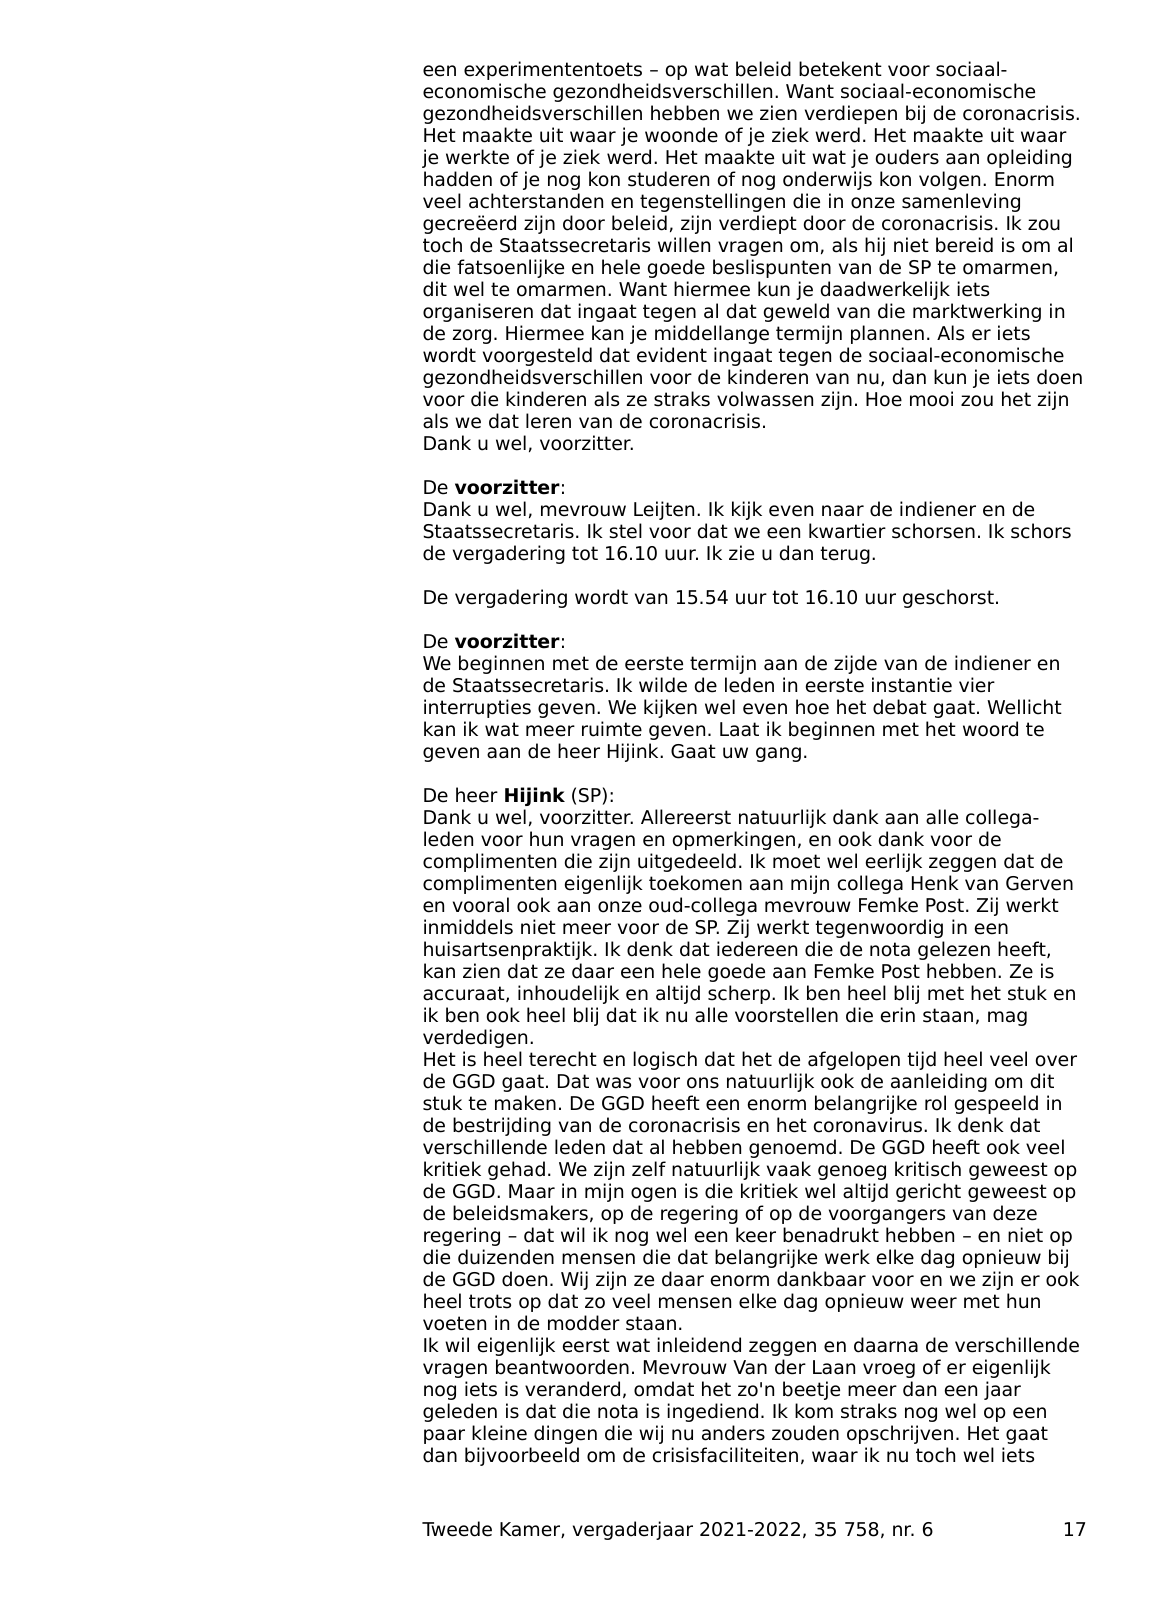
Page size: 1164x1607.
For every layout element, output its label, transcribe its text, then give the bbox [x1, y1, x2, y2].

text De voorzitter: [422, 631, 1087, 653]
text Ik wil eigenlijk eerst wat inleidend zeggen en daarna de verschillende vragen beantwoorden. Mevrouw Van der Laan vroeg of er eigenlijk nog iets is veranderd, omdat het zo'n beetje meer dan een jaar geleden is dat die nota is ingediend. Ik kom straks nog wel op een paar kleine dingen die wij nu anders zouden opschrijven. Het gaat dan bijvoorbeeld om de crisisfaciliteiten, waar ik nu toch wel iets [422, 1335, 1087, 1467]
text Het is heel terecht en logisch dat het de afgelopen tijd heel veel over de GGD gaat. Dat was voor ons natuurlijk ook de aanleiding om dit stuk te maken. De GGD heeft een enorm belangrijke rol gespeeld in de bestrijding van de coronacrisis en het coronavirus. Ik denk dat verschillende leden dat al hebben genoemd. De GGD heeft ook veel kritiek gehad. We zijn zelf natuurlijk vaak genoeg kritisch geweest op de GGD. Maar in mijn ogen is die kritiek wel altijd gericht geweest op de beleidsmakers, op de regering of op de voorgangers van deze regering – dat wil ik nog wel een keer benadrukt hebben – en niet op die duizenden mensen die dat belangrijke werk elke dag opnieuw bij de GGD doen. Wij zijn ze daar enorm dankbaar voor en we zijn er ook heel trots op dat zo veel mensen elke dag opnieuw weer met hun voeten in de modder staan. [422, 1049, 1087, 1335]
text een experimententoets – op wat beleid betekent voor sociaal-economische gezondheidsverschillen. Want sociaal-economische gezondheidsverschillen hebben we zien verdiepen bij de coronacrisis. Het maakte uit waar je woonde of je ziek werd. Het maakte uit waar je werkte of je ziek werd. Het maakte uit wat je ouders aan opleiding hadden of je nog kon studeren of nog onderwijs kon volgen. Enorm veel achterstanden en tegenstellingen die in onze samenleving gecreëerd zijn door beleid, zijn verdiept door de coronacrisis. Ik zou toch de Staatssecretaris willen vragen om, als hij niet bereid is om al die fatsoenlijke en hele goede beslispunten van de SP te omarmen, dit wel te omarmen. Want hiermee kun je daadwerkelijk iets organiseren dat ingaat tegen al dat geweld van die marktwerking in de zorg. Hiermee kan je middellange termijn plannen. Als er iets wordt voorgesteld dat evident ingaat tegen de sociaal-economische gezondheidsverschillen voor de kinderen van nu, dan kun je iets doen voor die kinderen als ze straks volwassen zijn. Hoe mooi zou het zijn als we dat leren van de coronacrisis. [422, 59, 1087, 433]
text De heer Hijink (SP): [422, 785, 1087, 807]
text Dank u wel, mevrouw Leijten. Ik kijk even naar de indiener en de Staatssecretaris. Ik stel voor dat we een kwartier schorsen. Ik schors de vergadering tot 16.10 uur. Ik zie u dan terug. [422, 499, 1087, 565]
text De voorzitter: [422, 477, 1087, 499]
text Dank u wel, voorzitter. [422, 433, 1087, 455]
text De vergadering wordt van 15.54 uur tot 16.10 uur geschorst. [422, 587, 1087, 609]
text Dank u wel, voorzitter. Allereerst natuurlijk dank aan alle collega-leden voor hun vragen en opmerkingen, en ook dank voor de complimenten die zijn uitgedeeld. Ik moet wel eerlijk zeggen dat de complimenten eigenlijk toekomen aan mijn collega Henk van Gerven en vooral ook aan onze oud-collega mevrouw Femke Post. Zij werkt inmiddels niet meer voor de SP. Zij werkt tegenwoordig in een huisartsenpraktijk. Ik denk dat iedereen die de nota gelezen heeft, kan zien dat ze daar een hele goede aan Femke Post hebben. Ze is accuraat, inhoudelijk en altijd scherp. Ik ben heel blij met het stuk en ik ben ook heel blij dat ik nu alle voorstellen die erin staan, mag verdedigen. [422, 807, 1087, 1049]
text We beginnen met de eerste termijn aan de zijde van de indiener en de Staatssecretaris. Ik wilde de leden in eerste instantie vier interrupties geven. We kijken wel even hoe het debat gaat. Wellicht kan ik wat meer ruimte geven. Laat ik beginnen met het woord te geven aan de heer Hijink. Gaat uw gang. [422, 653, 1087, 763]
